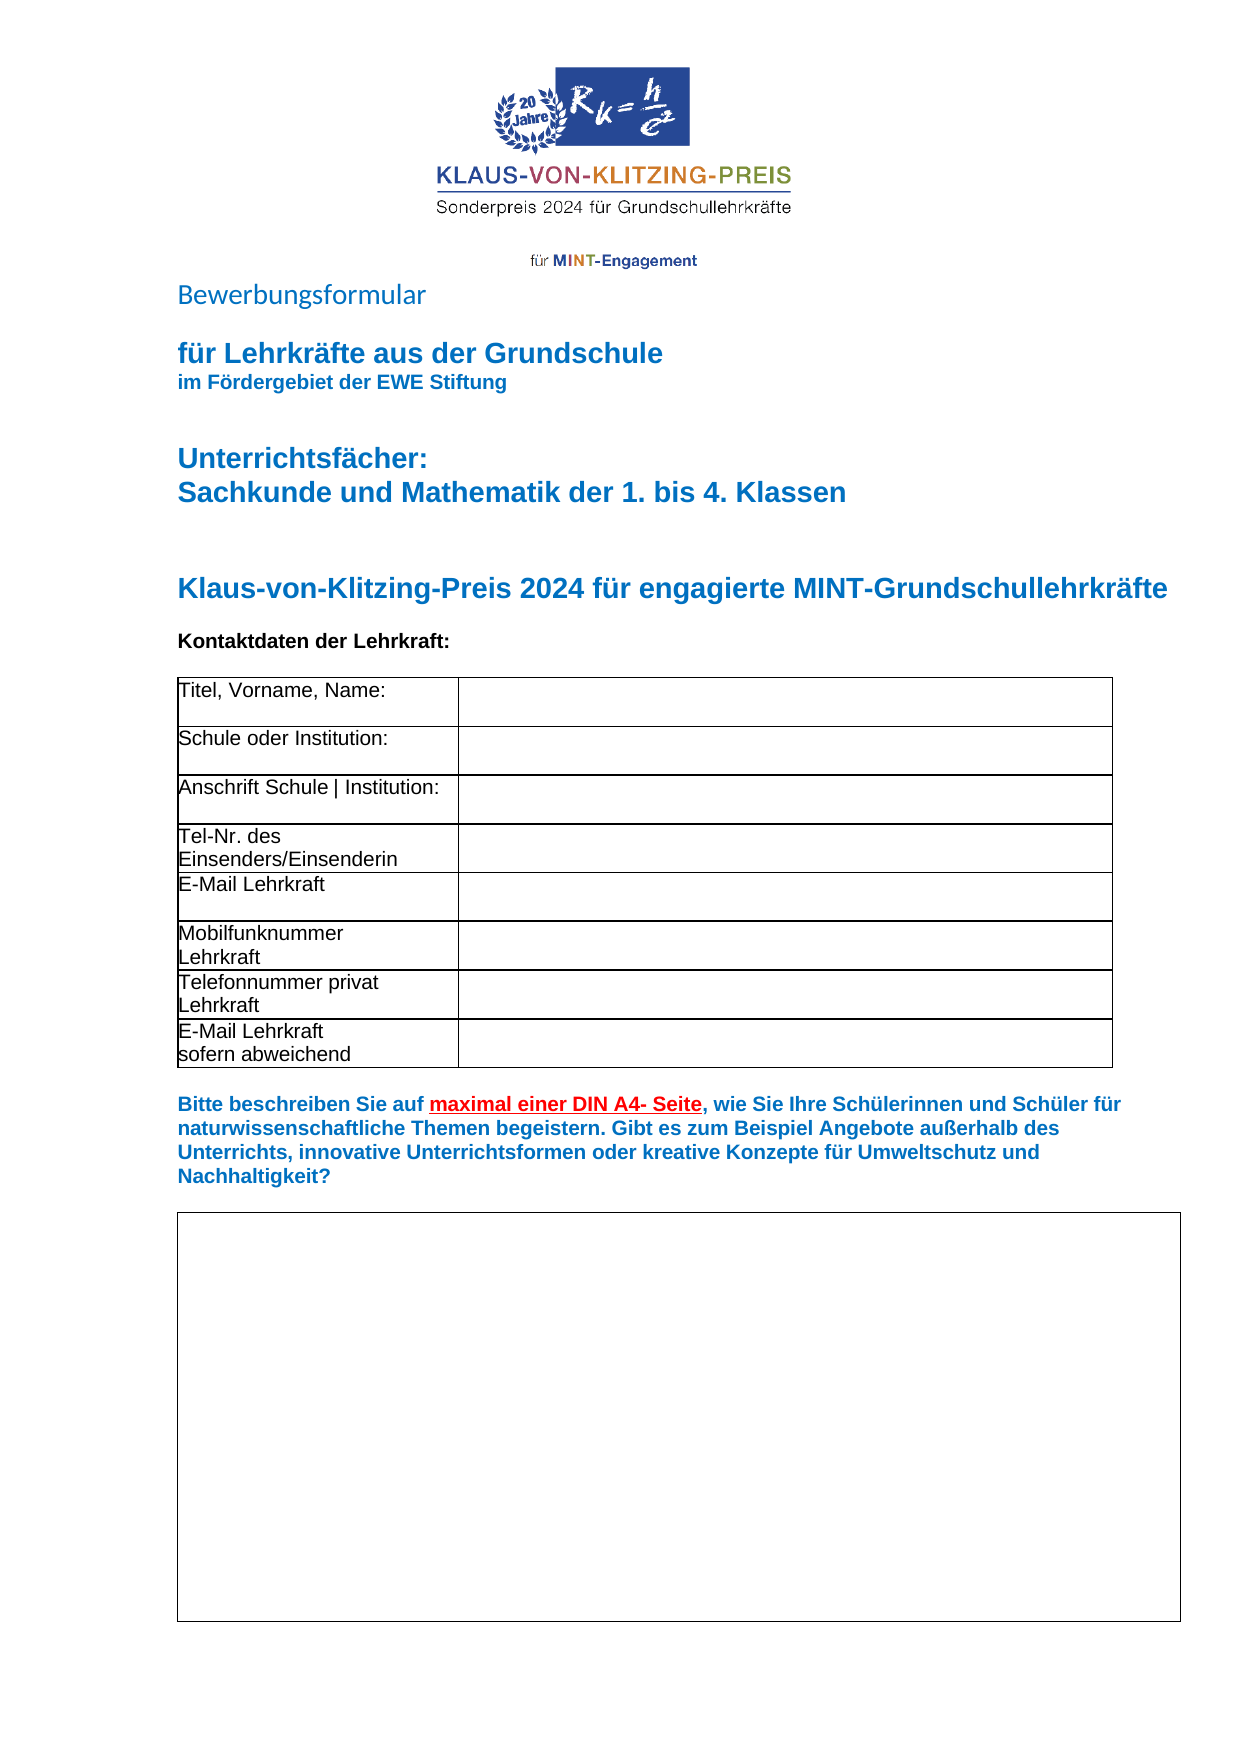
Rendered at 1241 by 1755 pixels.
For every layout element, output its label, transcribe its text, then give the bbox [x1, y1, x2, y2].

table_cell [459, 873, 1112, 920]
table_cell Tel-Nr. des Einsenders/Einsenderin [179, 825, 458, 872]
table_cell [459, 776, 1112, 823]
table_cell E-Mail Lehrkraft sofern abweichend [179, 1020, 458, 1067]
table_cell Telefonnummer privat Lehrkraft [179, 971, 458, 1018]
table_cell [459, 727, 1112, 774]
table_cell Mobilfunknummer Lehrkraft [179, 922, 458, 969]
table_cell [459, 825, 1112, 872]
subtitle für Lehrkräfte aus der Grundschule [177, 336, 1174, 369]
text Kontaktdaten der Lehrkraft: [177, 629, 1182, 653]
table_cell E-Mail Lehrkraft [179, 873, 458, 920]
table_header Titel, Vorname, Name: [179, 678, 458, 726]
subtitle Unterrichtsfächer: Sachkunde und Mathematik der 1. bis 4. Klassen [177, 441, 1174, 508]
table_cell Schule oder Institution: [179, 727, 458, 774]
table_header [459, 678, 1112, 726]
table_cell [459, 922, 1112, 969]
table_header [178, 1213, 1180, 1621]
table_cell [459, 971, 1112, 1018]
text Bewerbungsformular [177, 276, 1182, 312]
table_cell [459, 1020, 1112, 1067]
subtitle Bitte beschreiben Sie auf maximal einer DIN A4- Seite, wie Sie Ihre Schülerinnen und Schüler für naturwissenschaftliche Themen begeistern. Gibt es zum Beispiel Angebote außerhalb des Unterrichts, innovative Unterrichtsformen oder kreative Konzepte für Umweltschutz und Nachhaltigkeit? [177, 1092, 1174, 1188]
subtitle Klaus-von-Klitzing-Preis 2024 für engagierte MINT-Grundschullehrkräfte [177, 571, 1174, 604]
text im Fördergebiet der EWE Stiftung [177, 369, 1182, 393]
table_cell Anschrift Schule | Institution: [179, 776, 458, 823]
